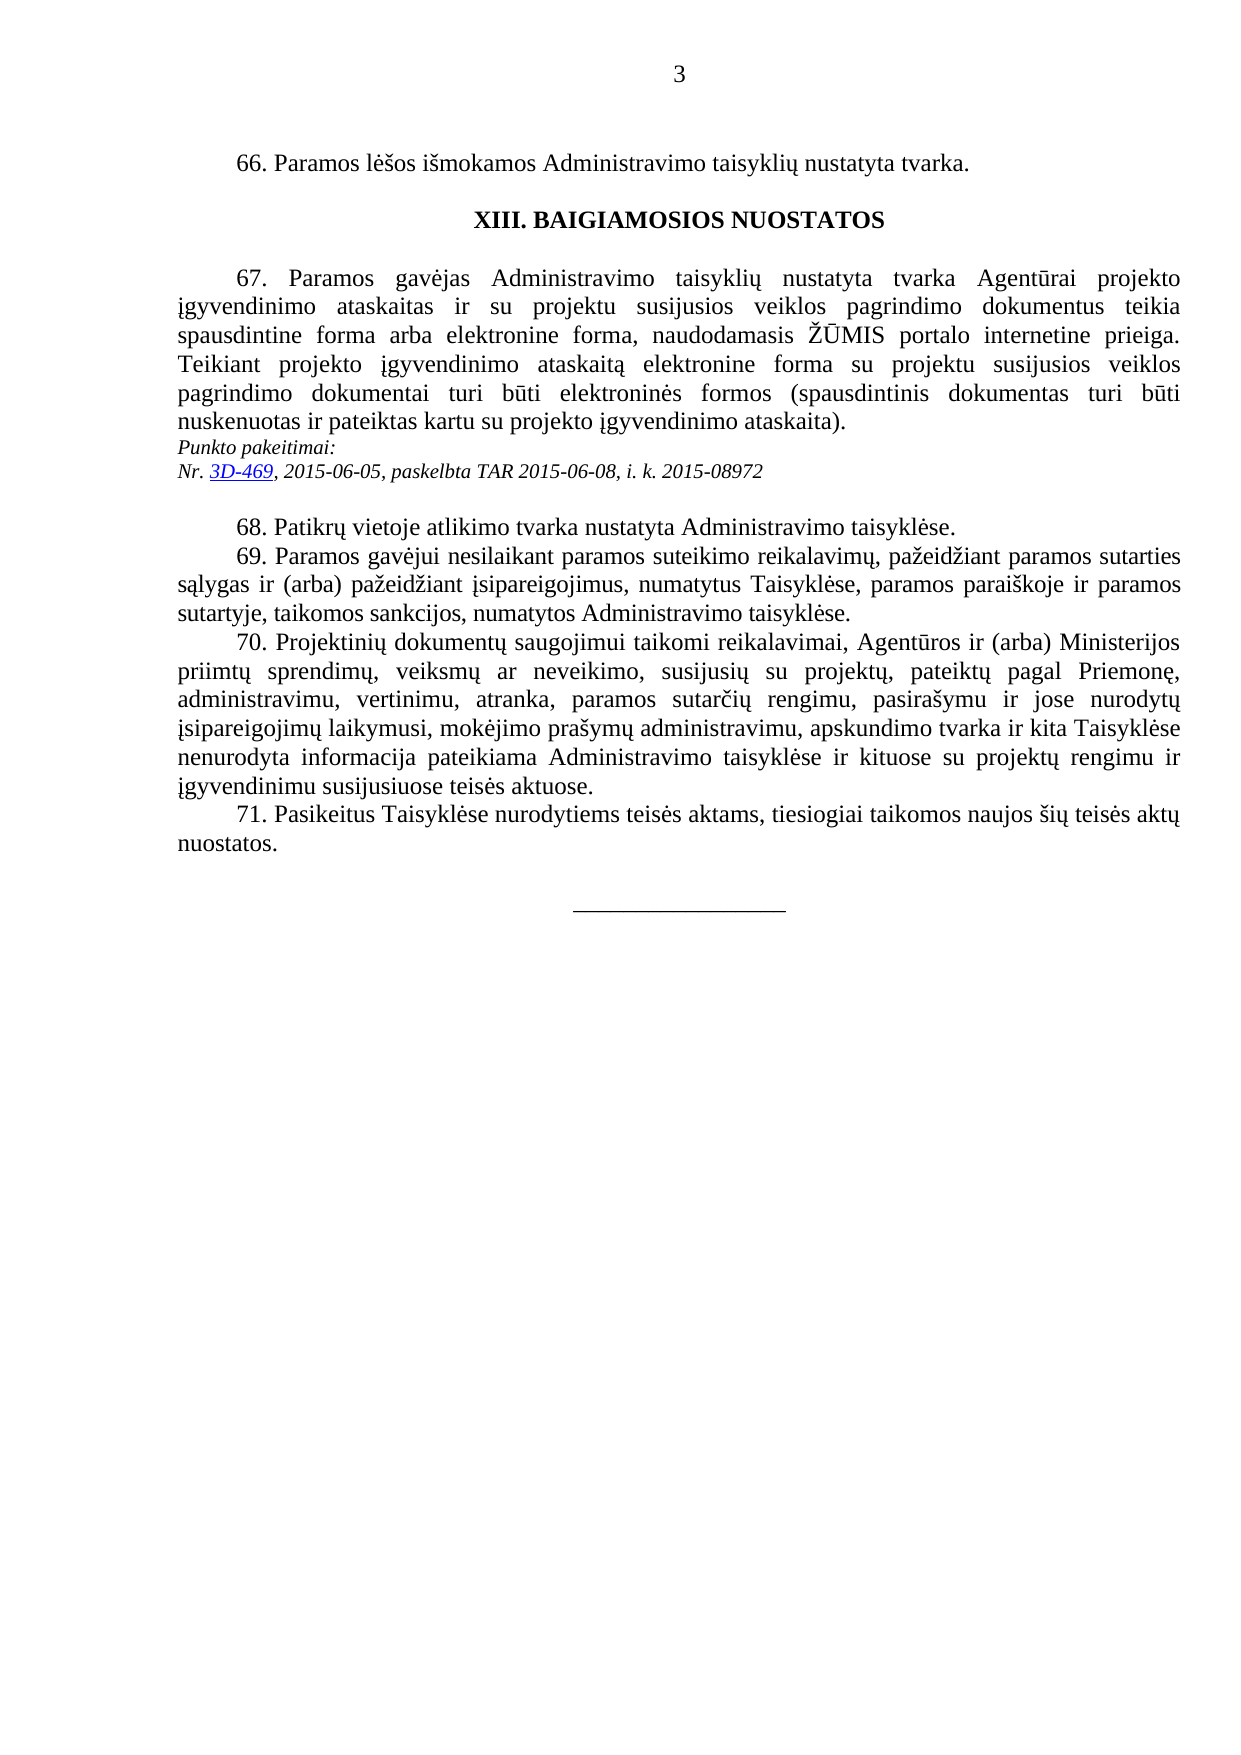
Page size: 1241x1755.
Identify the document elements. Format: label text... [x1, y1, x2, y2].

text 66. Paramos lėšos išmokamos Administravimo taisyklių nustatyta tvarka. [177, 148, 1181, 176]
text 68. Patikrų vietoje atlikimo tvarka nustatyta Administravimo taisyklėse. [177, 512, 1181, 541]
text Nr. 3D-469, 2015-06-05, paskelbta TAR 2015-06-08, i. k. 2015-08972 [177, 459, 1181, 483]
text 69. Paramos gavėjui nesilaikant paramos suteikimo reikalavimų, pažeidžiant paramos sutarties sąlygas ir (arba) pažeidžiant įsipareigojimus, numatytus Taisyklėse, paramos paraiškoje ir paramos sutartyje, taikomos sankcijos, numatytos Administravimo taisyklėse. [177, 541, 1181, 627]
text 67. Paramos gavėjas Administravimo taisyklių nustatyta tvarka Agentūrai projekto įgyvendinimo ataskaitas ir su projektu susijusios veiklos pagrindimo dokumentus teikia spausdintine forma arba elektronine forma, naudodamasis ŽŪMIS portalo internetine prieiga. Teikiant projekto įgyvendinimo ataskaitą elektronine forma su projektu susijusios veiklos pagrindimo dokumentai turi būti elektroninės formos (spausdintinis dokumentas turi būti nuskenuotas ir pateiktas kartu su projekto įgyvendinimo ataskaita). [177, 263, 1181, 435]
text XIII. BAIGIAMOSIOS NUOSTATOS [177, 205, 1181, 234]
text 70. Projektinių dokumentų saugojimui taikomi reikalavimai, Agentūros ir (arba) Ministerijos priimtų sprendimų, veiksmų ar neveikimo, susijusių su projektų, pateiktų pagal Priemonę, administravimu, vertinimu, atranka, paramos sutarčių rengimu, pasirašymu ir jose nurodytų įsipareigojimų laikymusi, mokėjimo prašymų administravimu, apskundimo tvarka ir kita Taisyklėse nenurodyta informacija pateikiama Administravimo taisyklėse ir kituose su projektų rengimu ir įgyvendinimu susijusiuose teisės aktuose. [177, 627, 1181, 799]
text Punkto pakeitimai: [177, 435, 1181, 459]
text 71. Pasikeitus Taisyklėse nurodytiems teisės aktams, tiesiogiai taikomos naujos šių teisės aktų nuostatos. [177, 799, 1181, 857]
text _________________ [177, 886, 1181, 914]
